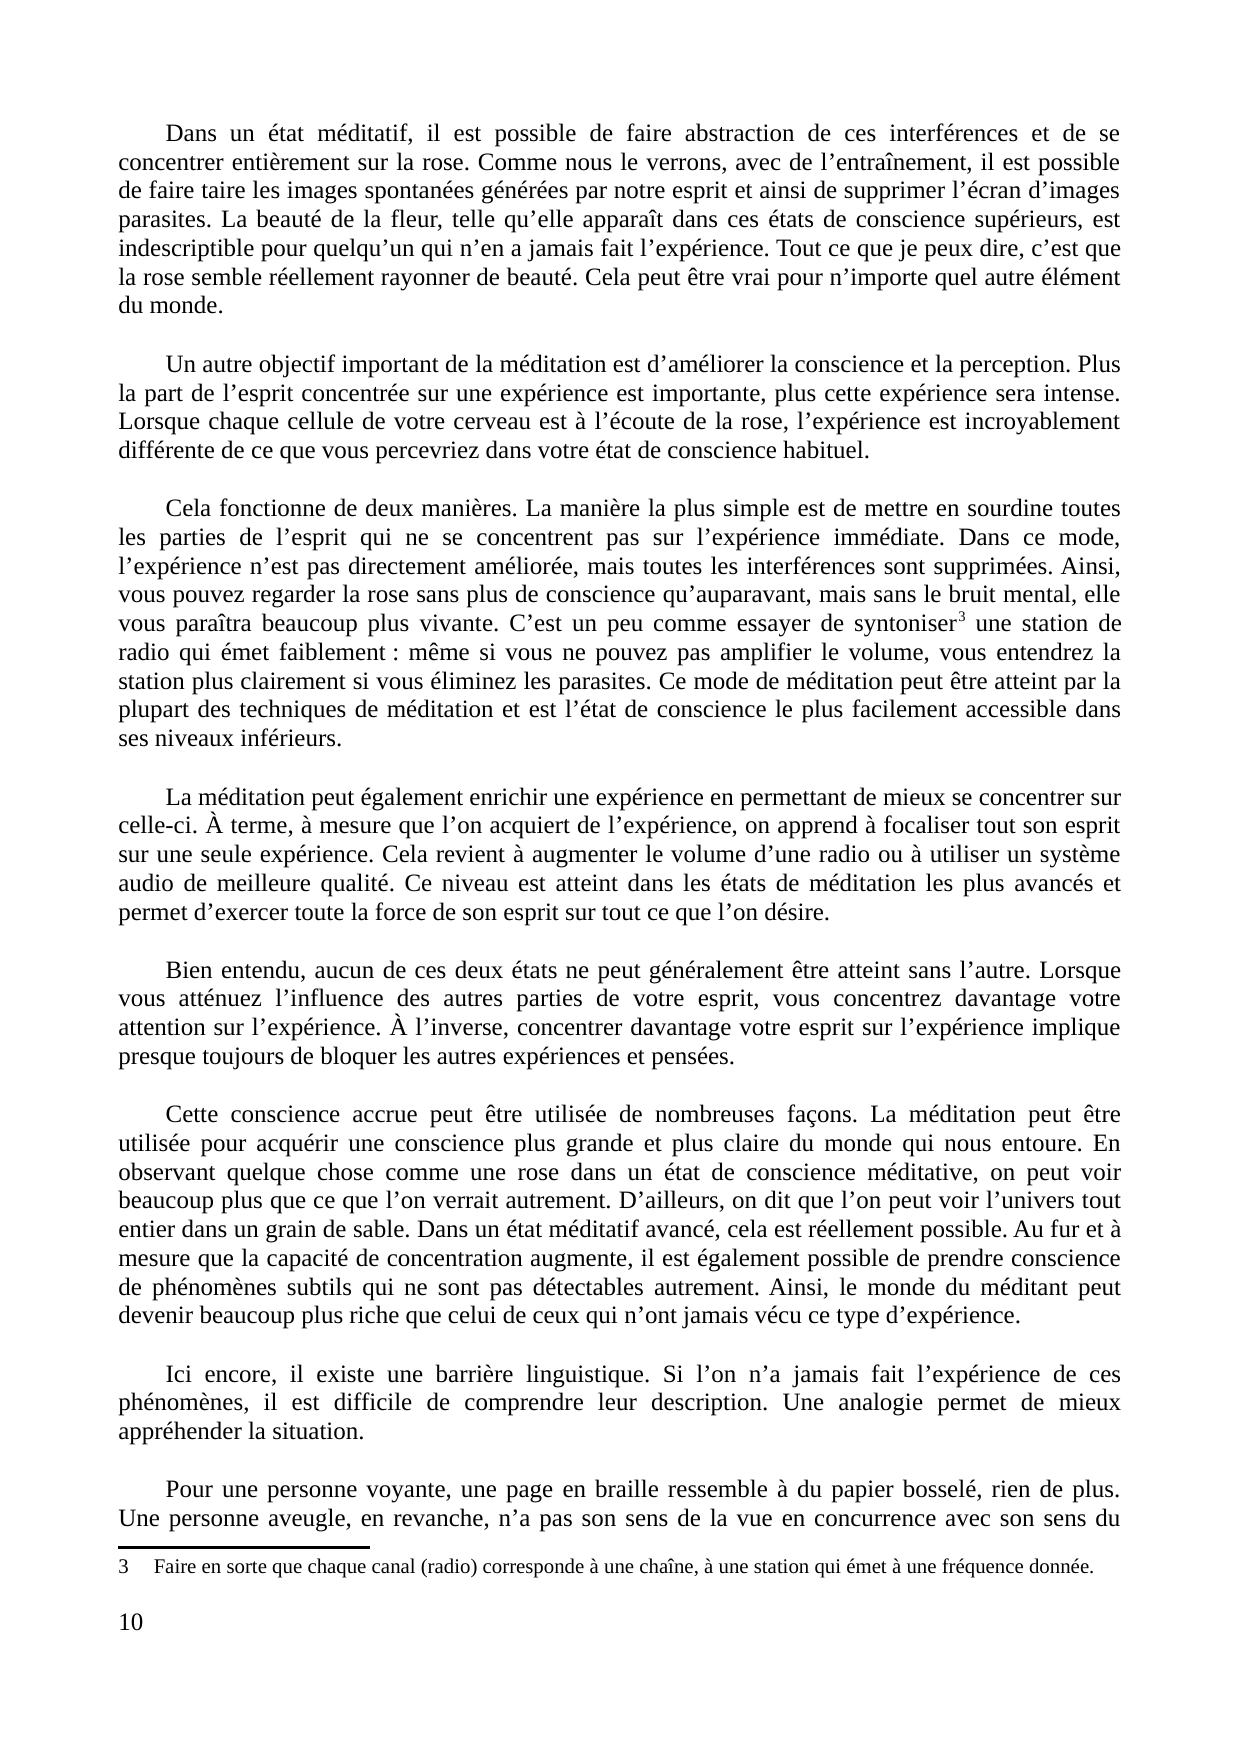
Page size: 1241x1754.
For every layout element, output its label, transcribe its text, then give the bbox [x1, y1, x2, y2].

text Cette conscience accrue peut être utilisée de nombreuses façons. La méditation peut être utilisée pour acquérir une conscience plus grande et plus claire du monde qui nous entoure. En observant quelque chose comme une rose dans un état de conscience méditative, on peut voir beaucoup plus que ce que l’on verrait autrement. D’ailleurs, on dit que l’on peut voir l’univers tout entier dans un grain de sable. Dans un état méditatif avancé, cela est réellement possible. Au fur et à mesure que la capacité de concentration augmente, il est également possible de prendre conscience de phénomènes subtils qui ne sont pas détectables autrement. Ainsi, le monde du méditant peut devenir beaucoup plus riche que celui de ceux qui n’ont jamais vécu ce type d’expérience. [118, 1099, 1122, 1329]
text Dans un état méditatif, il est possible de faire abstraction de ces interférences et de se concentrer entièrement sur la rose. Comme nous le verrons, avec de l’entraînement, il est possible de faire taire les images spontanées générées par notre esprit et ainsi de supprimer l’écran d’images parasites. La beauté de la fleur, telle qu’elle apparaît dans ces états de conscience supérieurs, est indescriptible pour quelqu’un qui n’en a jamais fait l’expérience. Tout ce que je peux dire, c’est que la rose semble réellement rayonner de beauté. Cela peut être vrai pour n’importe quel autre élément du monde. [118, 118, 1122, 319]
text Bien entendu, aucun de ces deux états ne peut généralement être atteint sans l’autre. Lorsque vous atténuez l’influence des autres parties de votre esprit, vous concentrez davantage votre attention sur l’expérience. À l’inverse, concentrer davantage votre esprit sur l’expérience implique presque toujours de bloquer les autres expériences et pensées. [118, 955, 1122, 1070]
text La méditation peut également enrichir une expérience en permettant de mieux se concentrer sur celle-ci. À terme, à mesure que l’on acquiert de l’expérience, on apprend à focaliser tout son esprit sur une seule expérience. Cela revient à augmenter le volume d’une radio ou à utiliser un système audio de meilleure qualité. Ce niveau est atteint dans les états de méditation les plus avancés et permet d’exercer toute la force de son esprit sur tout ce que l’on désire. [118, 782, 1122, 925]
text Cela fonctionne de deux manières. La manière la plus simple est de mettre en sourdine toutes les parties de l’esprit qui ne se concentrent pas sur l’expérience immédiate. Dans ce mode, l’expérience n’est pas directement améliorée, mais toutes les interférences sont supprimées. Ainsi, vous pouvez regarder la rose sans plus de conscience qu’auparavant, mais sans le bruit mental, elle vous paraîtra beaucoup plus vivante. C’est un peu comme essayer de syntoniser une station de radio qui émet faiblement : même si vous ne pouvez pas amplifier le volume, vous entendrez la station plus clairement si vous éliminez les parasites. Ce mode de méditation peut être atteint par la plupart des techniques de méditation et est l’état de conscience le plus facilement accessible dans ses niveaux inférieurs. [118, 493, 1122, 752]
text Un autre objectif important de la méditation est d’améliorer la conscience et la perception. Plus la part de l’esprit concentrée sur une expérience est importante, plus cette expérience sera intense. Lorsque chaque cellule de votre cerveau est à l’écoute de la rose, l’expérience est incroyablement différente de ce que vous percevriez dans votre état de conscience habituel. [118, 349, 1122, 464]
text Faire en sorte que chaque canal (radio) corresponde à une chaîne, à une station qui émet à une fréquence donnée. [118, 1553, 1122, 1578]
text Pour une personne voyante, une page en braille ressemble à du papier bosselé, rien de plus. Une personne aveugle, en revanche, n’a pas son sens de la vue en concurrence avec son sens du [118, 1474, 1122, 1532]
text Ici encore, il existe une barrière linguistique. Si l’on n’a jamais fait l’expérience de ces phénomènes, il est difficile de comprendre leur description. Une analogie permet de mieux appréhender la situation. [118, 1359, 1122, 1445]
